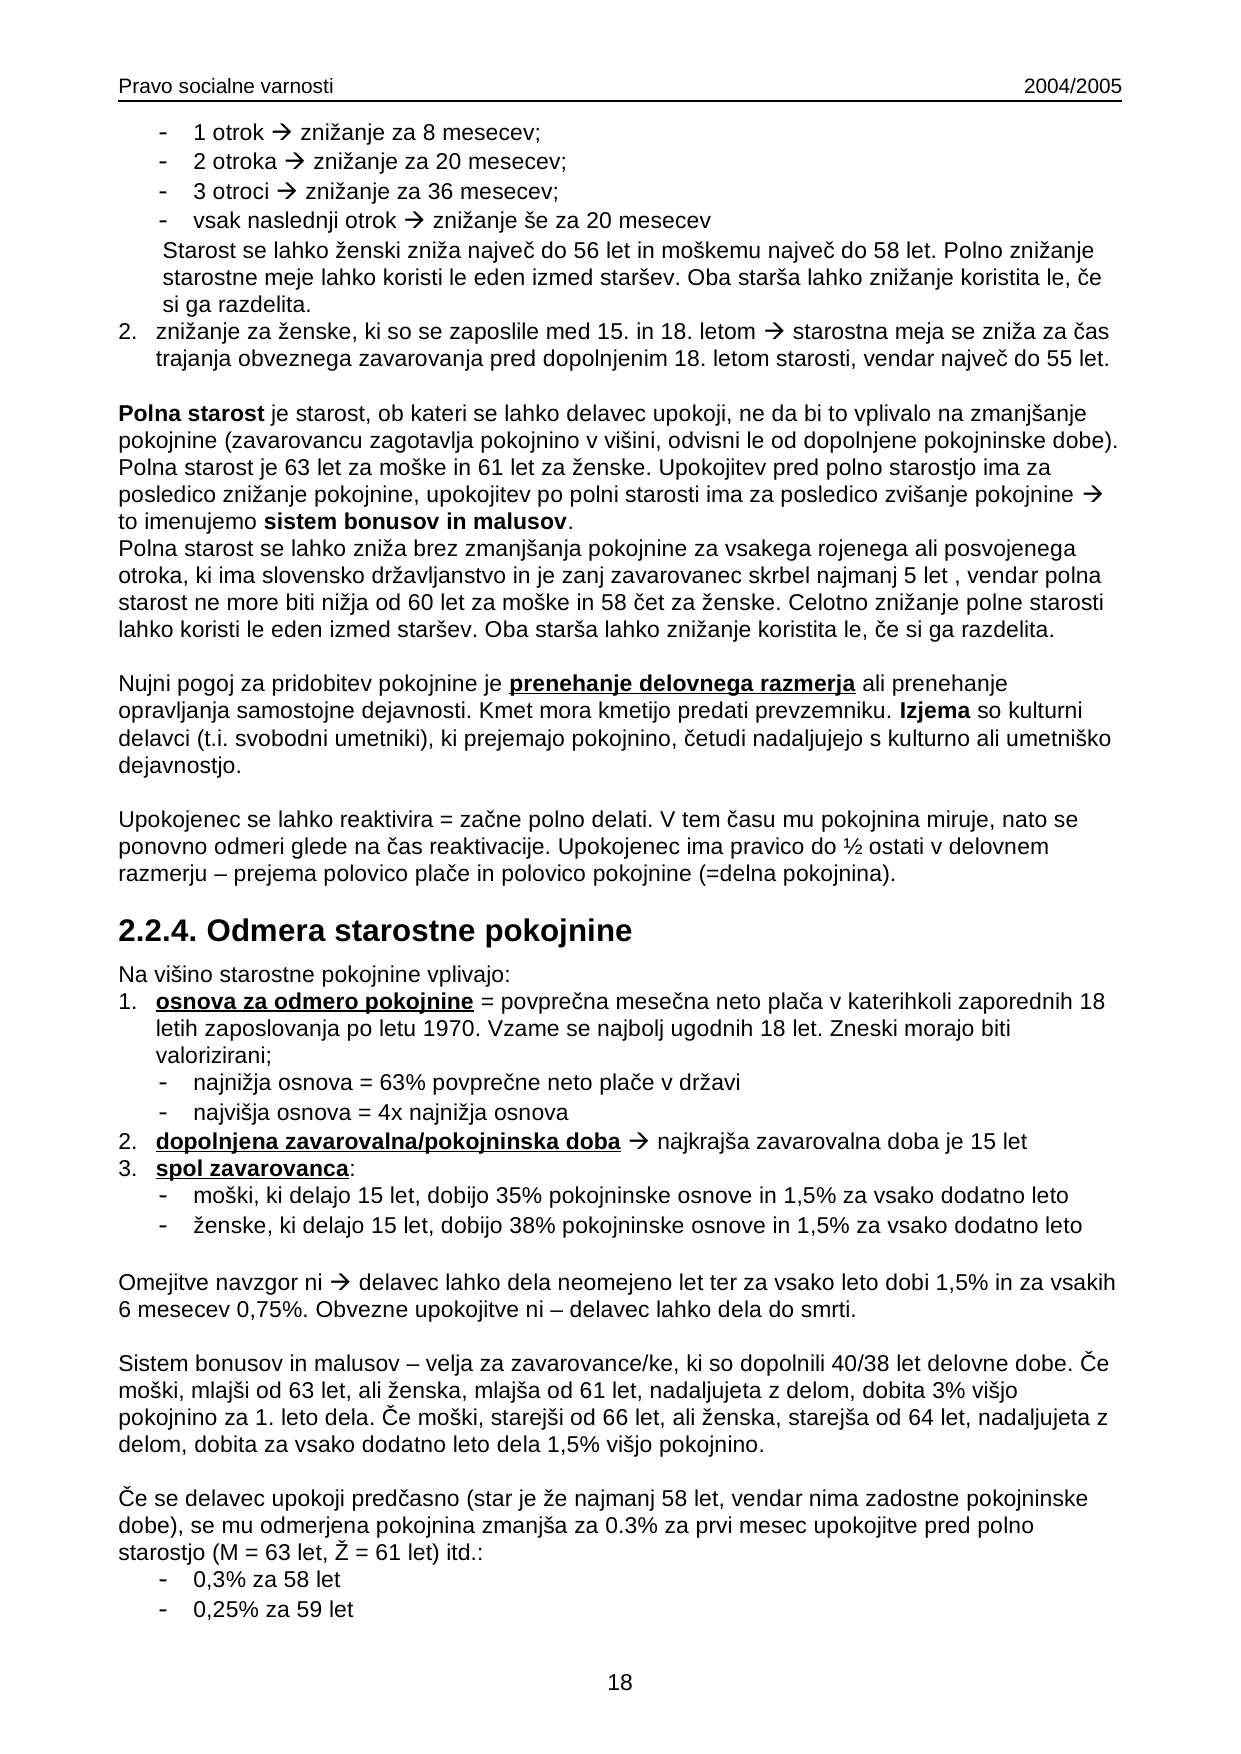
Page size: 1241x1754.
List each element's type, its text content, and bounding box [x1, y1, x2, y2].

text Omejitve navzgor ni  delavec lahko dela neomejeno let ter za vsako leto dobi 1,5% in za vsakih 6 mesecev 0,75%. Obvezne upokojitve ni – delavec lahko dela do smrti. [118, 1268, 1122, 1322]
list moški, ki delajo 15 let, dobijo 35% pokojninske osnove in 1,5% za vsako dodatno leto [155, 1182, 1122, 1211]
list znižanje za ženske, ki so se zaposlile med 15. in 18. letom  starostna meja se zniža za čas trajanja obveznega zavarovanja pred dopolnjenim 18. letom starosti, vendar največ do 55 let. [118, 318, 1122, 372]
list najvišja osnova = 4x najnižja osnova [155, 1098, 1122, 1127]
list 3 otroci  znižanje za 36 mesecev; [155, 177, 1122, 207]
list ženske, ki delajo 15 let, dobijo 38% pokojninske osnove in 1,5% za vsako dodatno leto [155, 1211, 1122, 1241]
list 0,25% za 59 let [155, 1595, 1122, 1625]
list osnova za odmero pokojnine = povprečna mesečna neto plača v katerihkoli zaporednih 18 letih zaposlovanja po letu 1970. Vzame se najbolj ugodnih 18 let. Zneski morajo biti valorizirani; [118, 987, 1122, 1068]
text Sistem bonusov in malusov – velja za zavarovance/ke, ki so dopolnili 40/38 let delovne dobe. Če moški, mlajši od 63 let, ali ženska, mlajša od 61 let, nadaljujeta z delom, dobita 3% višjo pokojnino za 1. leto dela. Če moški, starejši od 66 let, ali ženska, starejša od 64 let, nadaljujeta z delom, dobita za vsako dodatno leto dela 1,5% višjo pokojnino. [118, 1349, 1122, 1457]
text Nujni pogoj za pridobitev pokojnine je prenehanje delovnega razmerja ali prenehanje opravljanja samostojne dejavnosti. Kmet mora kmetijo predati prevzemniku. Izjema so kulturni delavci (t.i. svobodni umetniki), ki prejemajo pokojnino, četudi nadaljujejo s kulturno ali umetniško dejavnostjo. [118, 670, 1122, 778]
list 2 otroka  znižanje za 20 mesecev; [155, 148, 1122, 177]
text Na višino starostne pokojnine vplivajo: [118, 960, 1122, 987]
list najnižja osnova = 63% povprečne neto plače v državi [155, 1068, 1122, 1098]
text Starost se lahko ženski zniža največ do 56 let in moškemu največ do 58 let. Polno znižanje starostne meje lahko koristi le eden izmed staršev. Oba starša lahko znižanje koristita le, če si ga razdelita. [162, 236, 1122, 318]
list 0,3% za 58 let [155, 1566, 1122, 1595]
text Če se delavec upokoji predčasno (star je že najmanj 58 let, vendar nima zadostne pokojninske dobe), se mu odmerjena pokojnina zmanjša za 0.3% za prvi mesec upokojitve pred polno starostjo (M = 63 let, Ž = 61 let) itd.: [118, 1484, 1122, 1566]
text Upokojenec se lahko reaktivira = začne polno delati. V tem času mu pokojnina miruje, nato se ponovno odmeri glede na čas reaktivacije. Upokojenec ima pravico do ½ ostati v delovnem razmerju – prejema polovico plače in polovico pokojnine (=delna pokojnina). [118, 805, 1122, 886]
list vsak naslednji otrok  znižanje še za 20 mesecev [155, 207, 1122, 236]
text Polna starost se lahko zniža brez zmanjšanja pokojnine za vsakega rojenega ali posvojenega otroka, ki ima slovensko državljanstvo in je zanj zavarovanec skrbel najmanj 5 let , vendar polna starost ne more biti nižja od 60 let za moške in 58 čet za ženske. Celotno znižanje polne starosti lahko koristi le eden izmed staršev. Oba starša lahko znižanje koristita le, če si ga razdelita. [118, 534, 1122, 643]
list 1 otrok  znižanje za 8 mesecev; [155, 118, 1122, 148]
list dopolnjena zavarovalna/pokojninska doba  najkrajša zavarovalna doba je 15 let [118, 1127, 1122, 1154]
list spol zavarovanca: [118, 1154, 1122, 1182]
text Polna starost je starost, ob kateri se lahko delavec upokoji, ne da bi to vplivalo na zmanjšanje pokojnine (zavarovancu zagotavlja pokojnino v višini, odvisni le od dopolnjene pokojninske dobe). Polna starost je 63 let za moške in 61 let za ženske. Upokojitev pred polno starostjo ima za posledico znižanje pokojnine, upokojitev po polni starosti ima za posledico zvišanje pokojnine  to imenujemo sistem bonusov in malusov. [118, 399, 1122, 534]
subtitle 2.2.4. Odmera starostne pokojnine [118, 911, 1122, 947]
